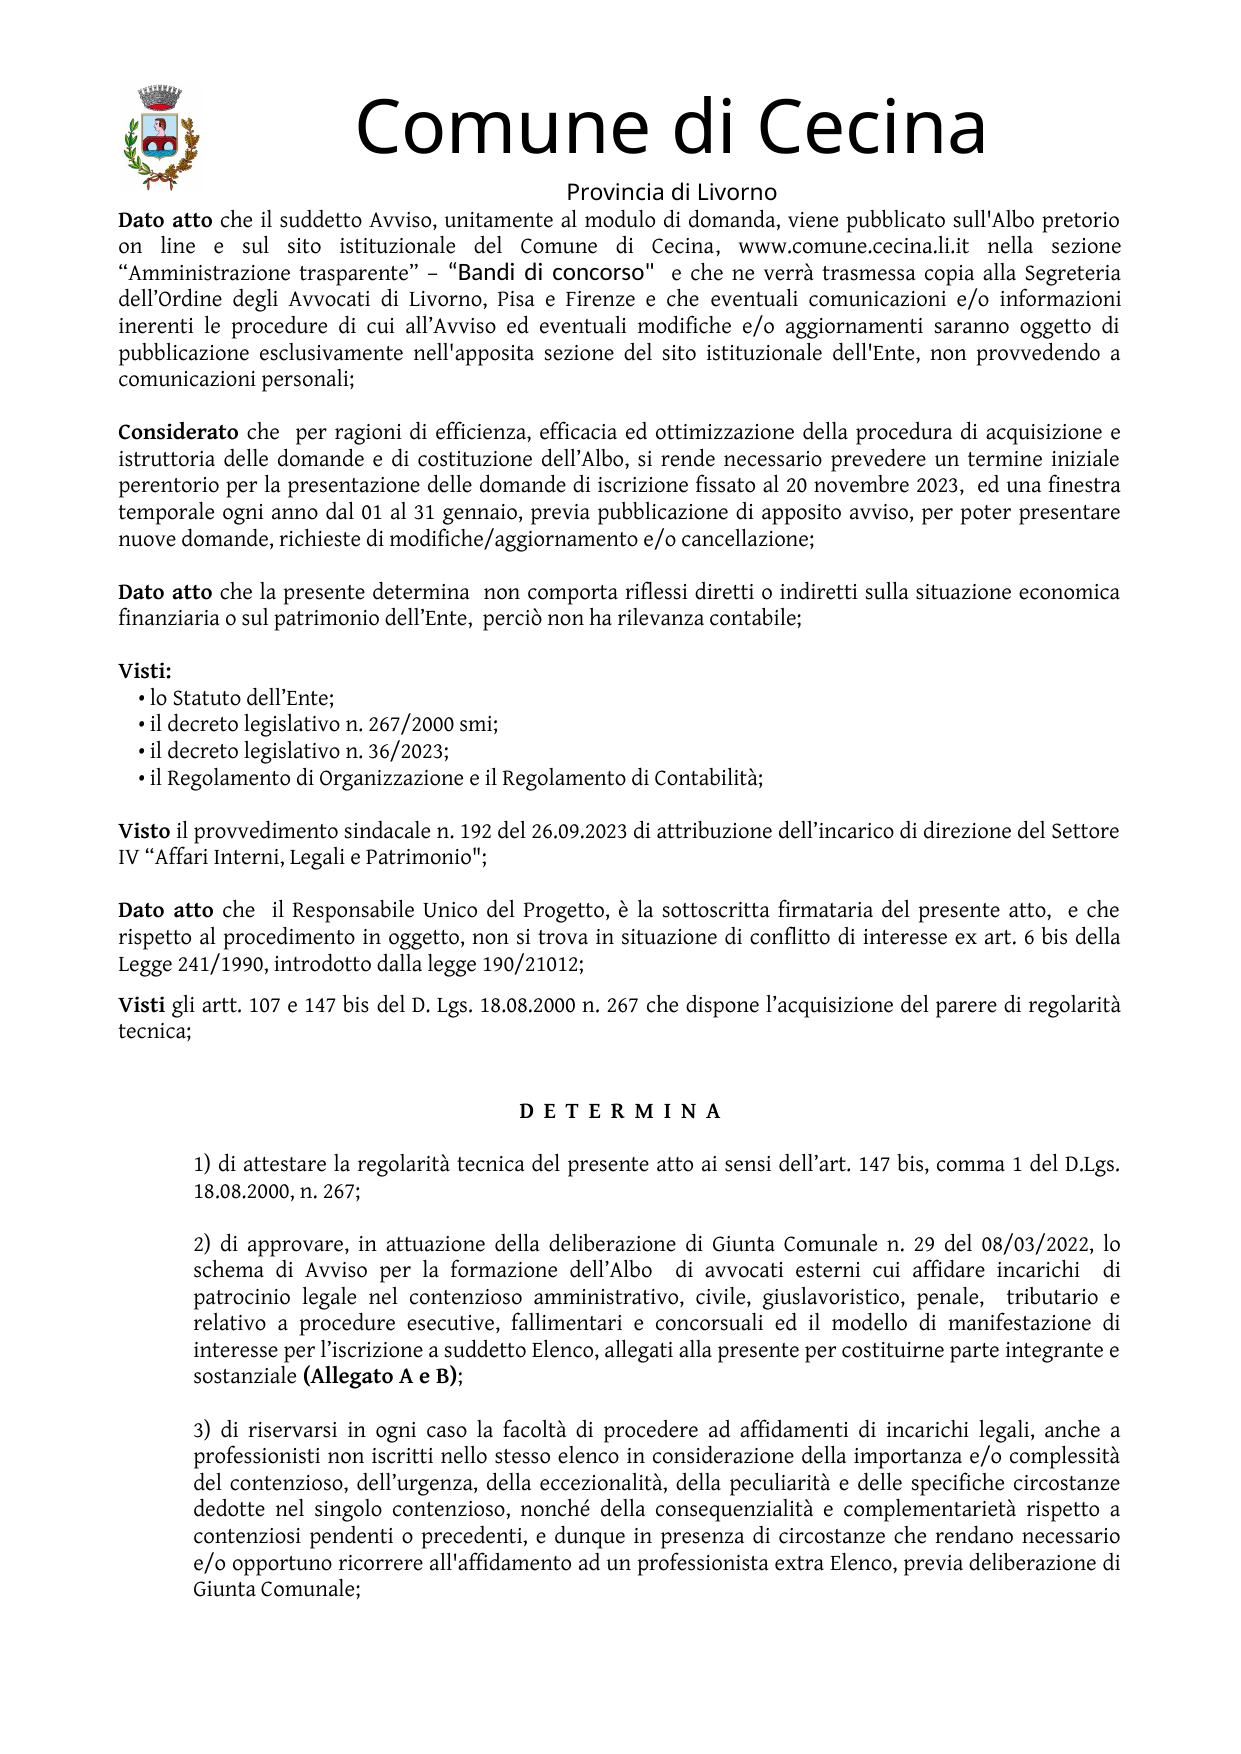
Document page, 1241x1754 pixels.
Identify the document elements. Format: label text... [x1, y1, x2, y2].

text D E T E R M I N A [118, 1098, 1122, 1125]
text 3) di riservarsi in ogni caso la facoltà di procedere ad affidamenti di incarichi legali, anche a professionisti non iscritti nello stesso elenco in considerazione della importanza e/o complessità del contenzioso, dell’urgenza, della eccezionalità, della peculiarità e delle specifiche circostanze dedotte nel singolo contenzioso, nonché della consequenzialità e complementarietà rispetto a contenziosi pendenti o precedenti, e dunque in presenza di circostanze che rendano necessario e/o opportuno ricorrere all'affidamento ad un professionista extra Elenco, previa deliberazione di Giunta Comunale; [193, 1417, 1122, 1603]
text • il decreto legislativo n. 36/2023; [118, 738, 1122, 765]
text 2) di approvare, in attuazione della deliberazione di Giunta Comunale n. 29 del 08/03/2022, lo schema di Avviso per la formazione dell’Albo di avvocati esterni cui affidare incarichi di patrocinio legale nel contenzioso amministrativo, civile, giuslavoristico, penale, tributario e relativo a procedure esecutive, fallimentari e concorsuali ed il modello di manifestazione di interesse per l’iscrizione a suddetto Elenco, allegati alla presente per costituirne parte integrante e sostanziale (Allegato A e B); [193, 1231, 1122, 1391]
text Visti gli artt. 107 e 147 bis del D. Lgs. 18.08.2000 n. 267 che dispone l’acquisizione del parere di regolarità tecnica; [118, 992, 1122, 1045]
text • il Regolamento di Organizzazione e il Regolamento di Contabilità; [118, 765, 1122, 792]
text • il decreto legislativo n. 267/2000 smi; [118, 712, 1122, 738]
text Dato atto che la presente determina non comporta riflessi diretti o indiretti sulla situazione economica finanziaria o sul patrimonio dell’Ente, perciò non ha rilevanza contabile; [118, 579, 1122, 632]
text Dato atto che il Responsabile Unico del Progetto, è la sottoscritta firmataria del presente atto, e che rispetto al procedimento in oggetto, non si trova in situazione di conflitto di interesse ex art. 6 bis della Legge 241/1990, introdotto dalla legge 190/21012; [118, 898, 1122, 977]
text Visti: [118, 659, 1122, 685]
text 1) di attestare la regolarità tecnica del presente atto ai sensi dell’art. 147 bis, comma 1 del D.Lgs. 18.08.2000, n. 267; [193, 1151, 1122, 1204]
text Dato atto che il suddetto Avviso, unitamente al modulo di domanda, viene pubblicato sull'Albo pretorio on line e sul sito istituzionale del Comune di Cecina, www.comune.cecina.li.it nella sezione “Amministrazione trasparente” – “Bandi di concorso" e che ne verrà trasmessa copia alla Segreteria dell’Ordine degli Avvocati di Livorno, Pisa e Firenze e che eventuali comunicazioni e/o informazioni inerenti le procedure di cui all’Avviso ed eventuali modifiche e/o aggiornamenti saranno oggetto di pubblicazione esclusivamente nell'apposita sezione del sito istituzionale dell'Ente, non provvedendo a comunicazioni personali; [118, 207, 1122, 393]
text Visto il provvedimento sindacale n. 192 del 26.09.2023 di attribuzione dell’incarico di direzione del Settore IV “Affari Interni, Legali e Patrimonio"; [118, 818, 1122, 871]
picture [119, 81, 204, 191]
text • lo Statuto dell’Ente; [118, 685, 1122, 712]
text Considerato che per ragioni di efficienza, efficacia ed ottimizzazione della procedura di acquisizione e istruttoria delle domande e di costituzione dell’Albo, si rende necessario prevedere un termine iniziale perentorio per la presentazione delle domande di iscrizione fissato al 20 novembre 2023, ed una finestra temporale ogni anno dal 01 al 31 gennaio, previa pubblicazione di apposito avviso, per poter presentare nuove domande, richieste di modifiche/aggiornamento e/o cancellazione; [118, 420, 1122, 552]
